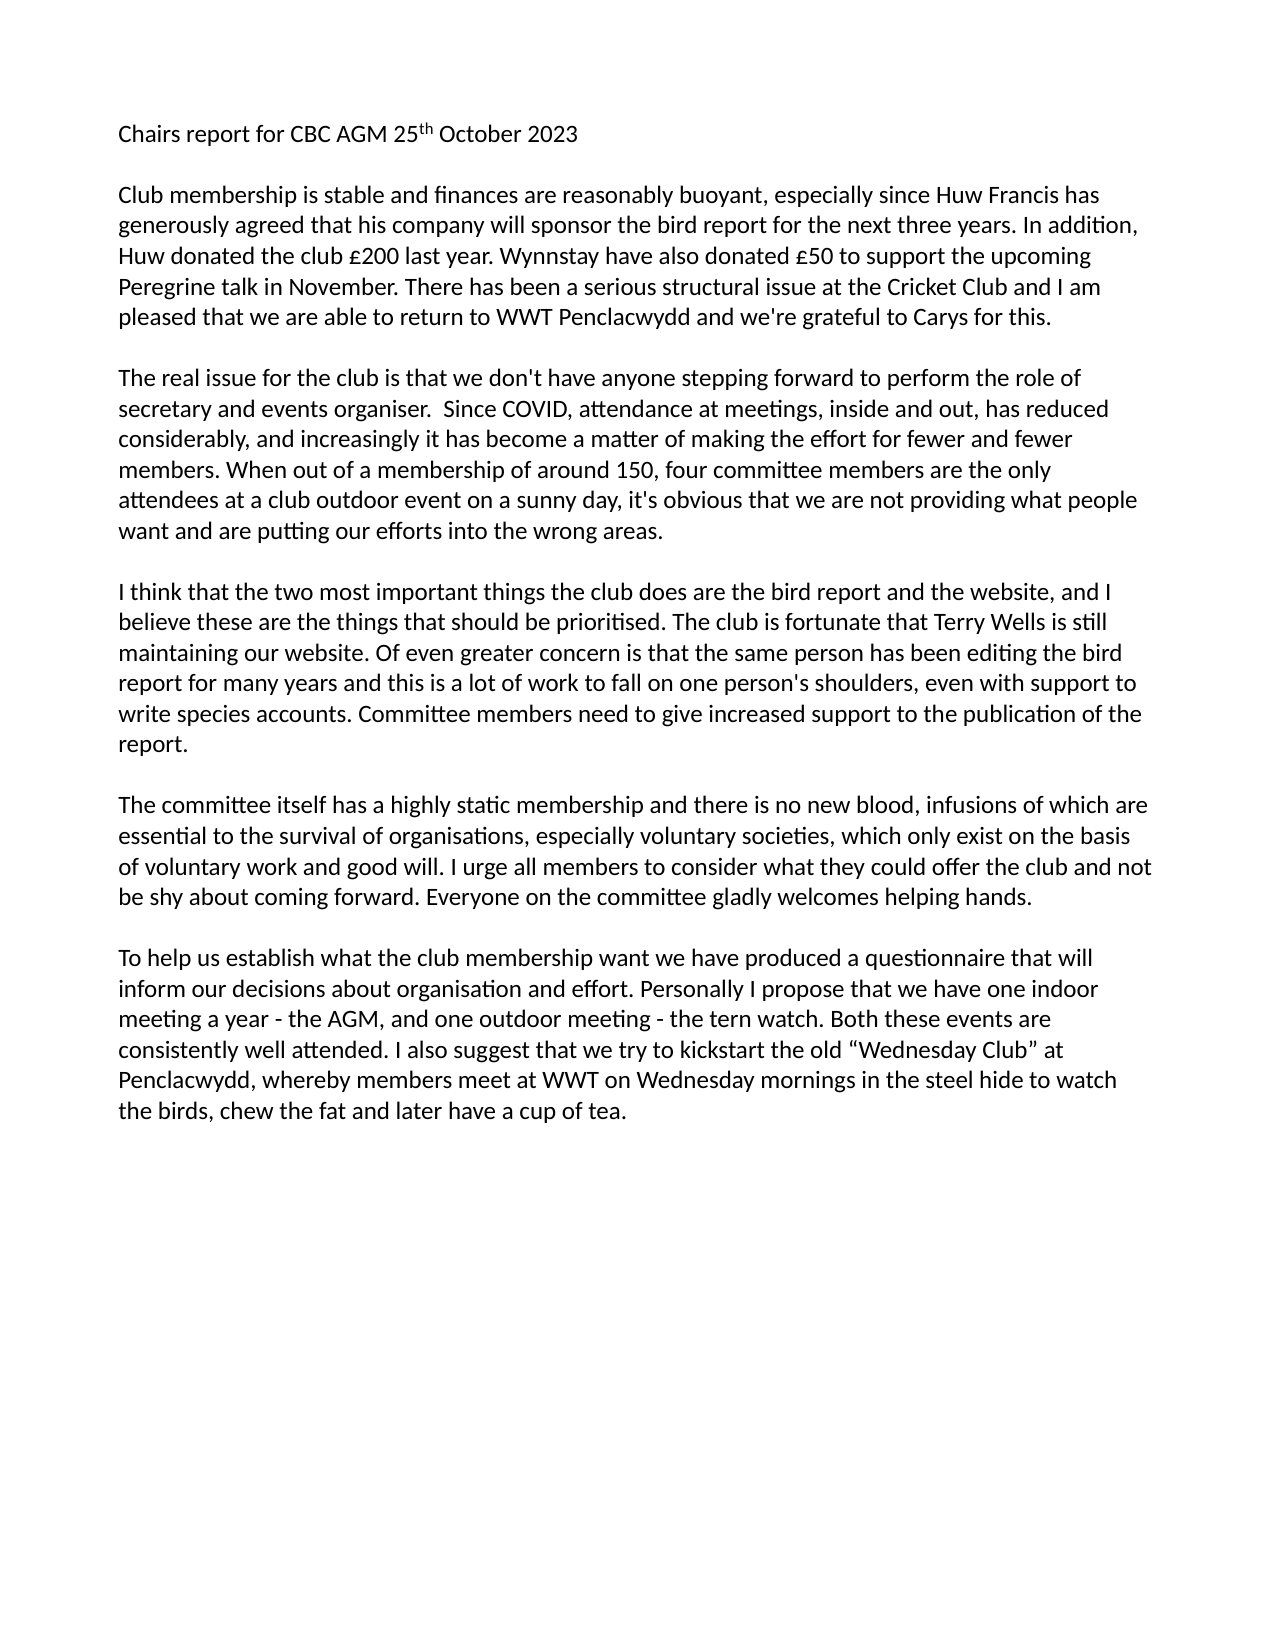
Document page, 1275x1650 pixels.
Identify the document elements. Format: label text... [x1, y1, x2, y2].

text Chairs report for CBC AGM 25th October 2023 [118, 118, 1157, 149]
text The real issue for the club is that we don't have anyone stepping forward to perform the role of secretary and events organiser. Since COVID, attendance at meetings, inside and out, has reduced considerably, and increasingly it has become a matter of making the effort for fewer and fewer members. When out of a membership of around 150, four committee members are the only attendees at a club outdoor event on a sunny day, it's obvious that we are not providing what people want and are putting our efforts into the wrong areas. [118, 362, 1157, 545]
text To help us establish what the club membership want we have produced a questionnaire that will inform our decisions about organisation and effort. Personally I propose that we have one indoor meeting a year - the AGM, and one outdoor meeting - the tern watch. Both these events are consistently well attended. I also suggest that we try to kickstart the old “Wednesday Club” at Penclacwydd, whereby members meet at WWT on Wednesday mornings in the steel hide to watch the birds, chew the fat and later have a cup of tea. [118, 942, 1157, 1125]
text The committee itself has a highly static membership and there is no new blood, infusions of which are essential to the survival of organisations, especially voluntary societies, which only exist on the basis of voluntary work and good will. I urge all members to consider what they could offer the club and not be shy about coming forward. Everyone on the committee gladly welcomes helping hands. [118, 789, 1157, 912]
text Club membership is stable and finances are reasonably buoyant, especially since Huw Francis has generously agreed that his company will sponsor the bird report for the next three years. In addition, Huw donated the club £200 last year. Wynnstay have also donated £50 to support the upcoming Peregrine talk in November. There has been a serious structural issue at the Cricket Club and I am pleased that we are able to return to WWT Penclacwydd and we're grateful to Carys for this. [118, 179, 1157, 332]
text I think that the two most important things the club does are the bird report and the website, and I believe these are the things that should be prioritised. The club is fortunate that Terry Wells is still maintaining our website. Of even greater concern is that the same person has been editing the bird report for many years and this is a lot of work to fall on one person's shoulders, even with support to write species accounts. Committee members need to give increased support to the publication of the report. [118, 576, 1157, 759]
